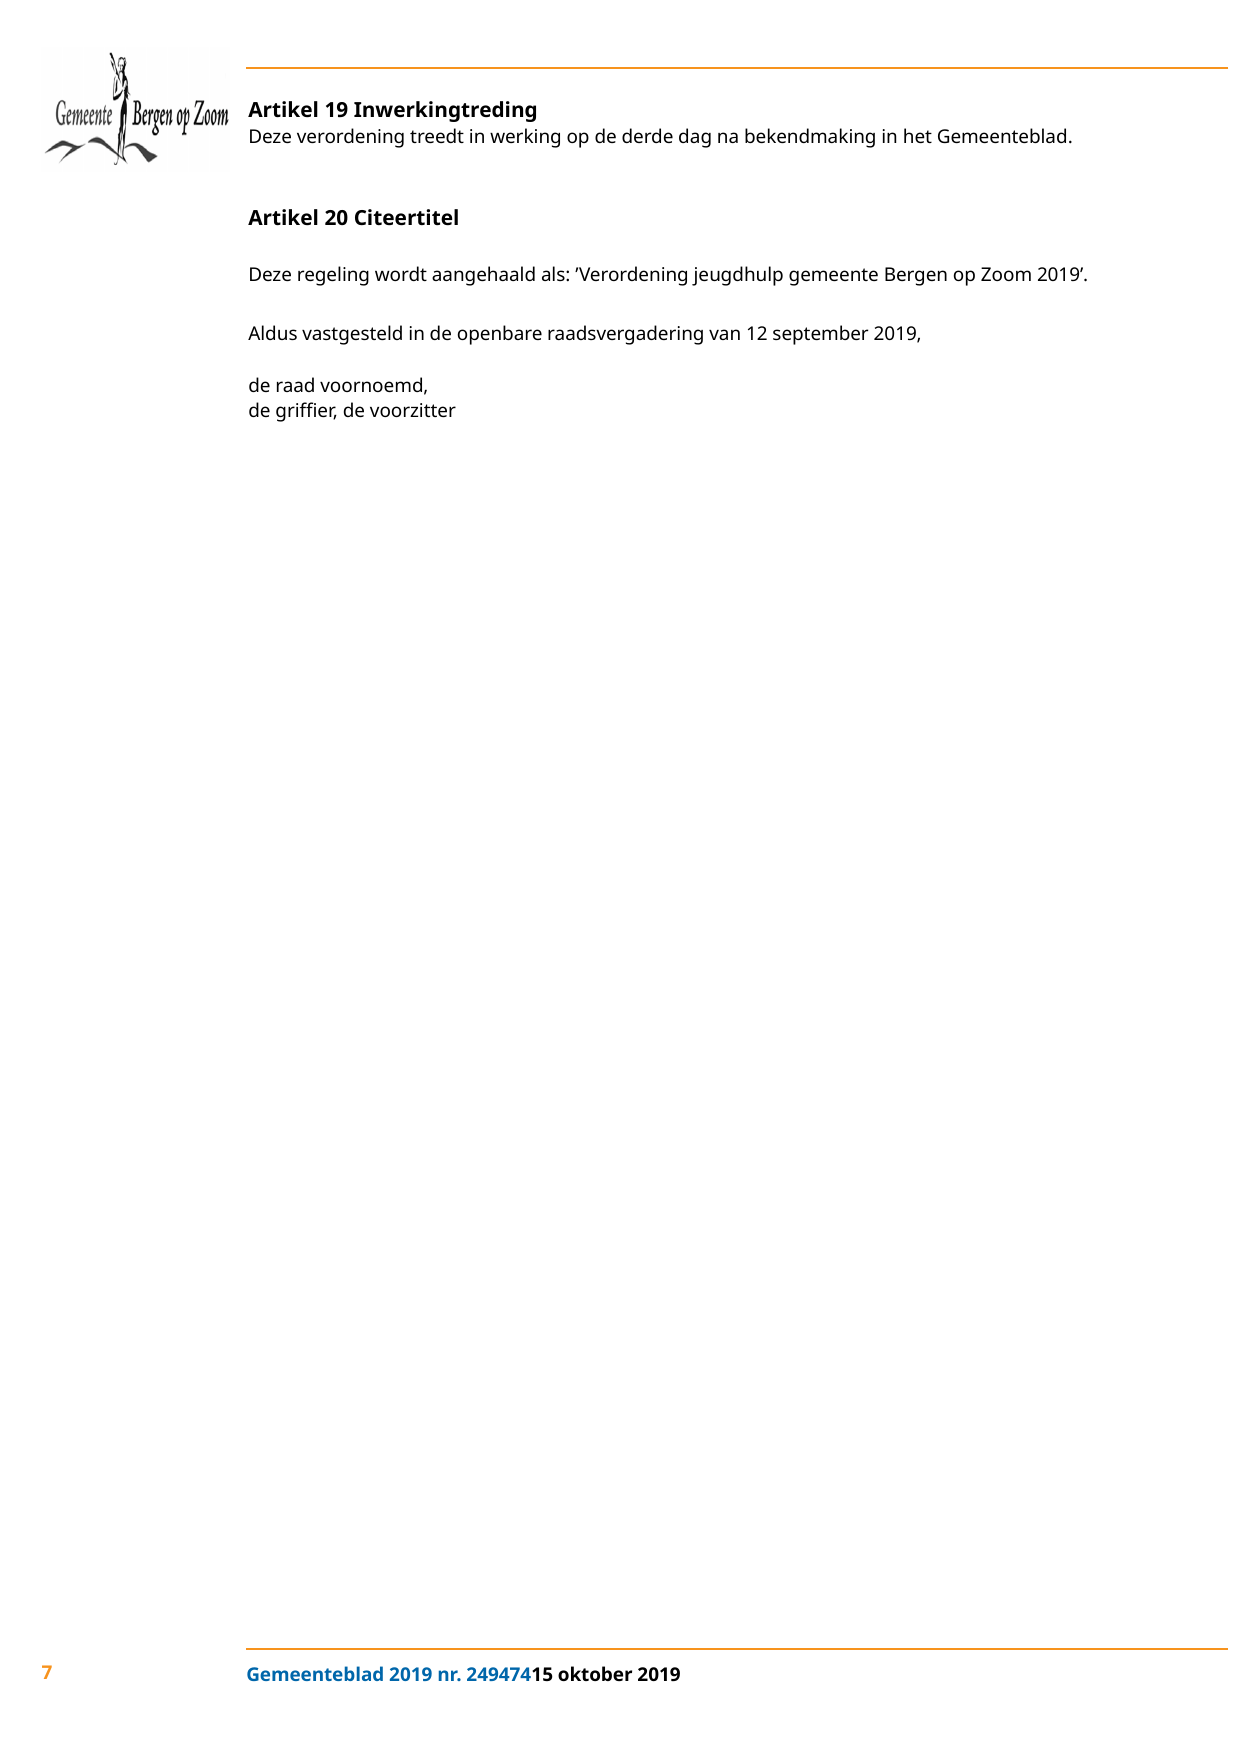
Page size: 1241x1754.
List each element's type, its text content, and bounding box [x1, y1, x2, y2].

text Aldus vastgesteld in de openbare raadsvergadering van 12 september 2019, [248, 320, 1152, 346]
picture [41, 47, 231, 172]
text de griffier, de voorzitter [248, 398, 1152, 423]
text Deze regeling wordt aangehaald als: ’Verordening jeugdhulp gemeente Bergen op Zoom 2019’. [248, 261, 1152, 287]
text Deze verordening treedt in werking op de derde dag na bekendmaking in het Gemeenteblad. [248, 123, 1152, 149]
text de raad voornoemd, [248, 372, 1152, 398]
text Artikel 20 Citeertitel [248, 203, 1152, 232]
text Artikel 19 Inwerkingtreding [248, 95, 1152, 123]
